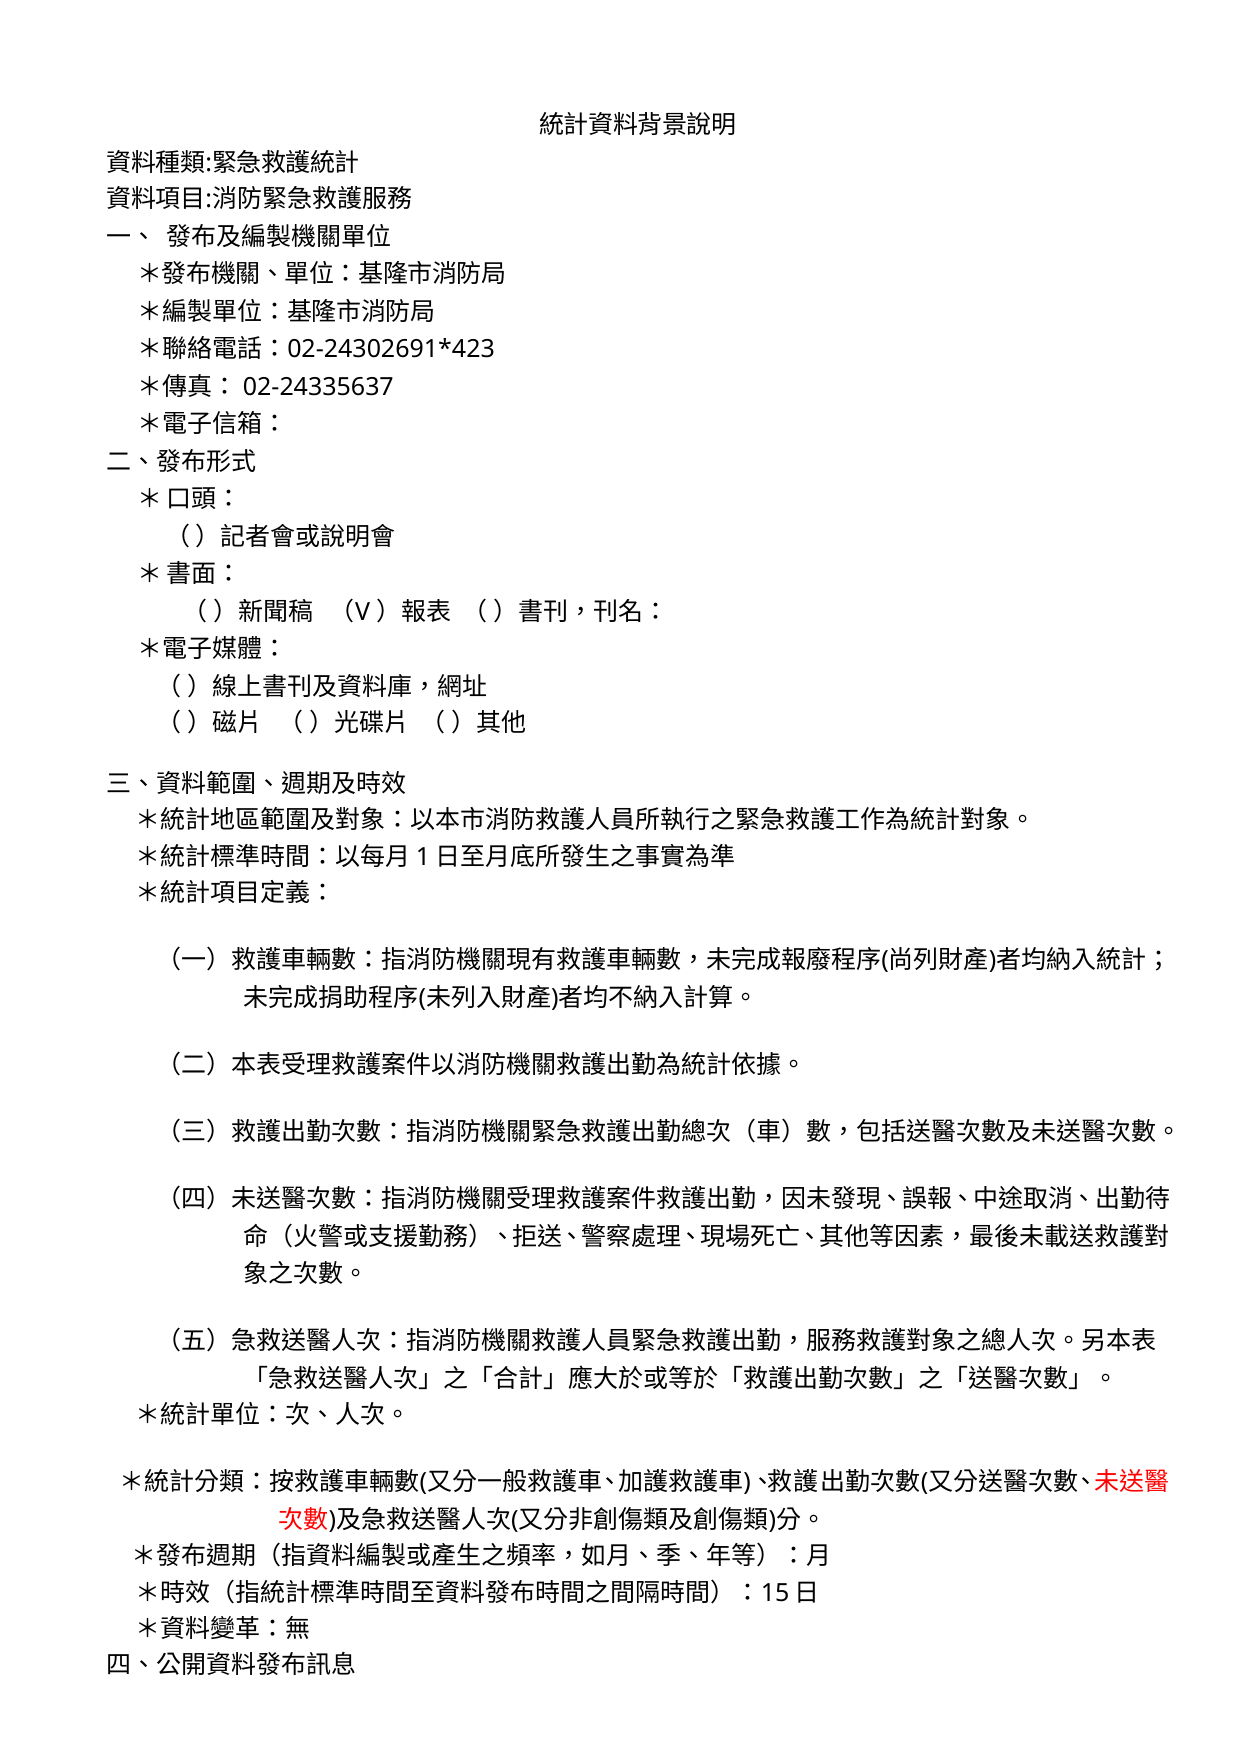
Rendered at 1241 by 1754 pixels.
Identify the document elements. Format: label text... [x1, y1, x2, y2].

text 統計資料背景說明 [106, 105, 1169, 141]
text 三、資料範圍、週期及時效 [106, 764, 1169, 800]
text 資料項目:消防緊急救護服務 [106, 179, 1169, 215]
text ＊編製單位：基隆市消防局 [137, 290, 1169, 327]
text ＊統計分類：按救護車輛數(又分一般救護車、加護救護車)、救護出勤次數(又分送醫次數、未送醫次數)及急救送醫人次(又分非創傷類及創傷類)分。 [106, 1460, 1169, 1536]
list 發布及編製機關單位 [106, 215, 1169, 252]
text ＊統計地區範圍及對象：以本市消防救護人員所執行之緊急救護工作為統計對象。 [135, 800, 1169, 836]
text ＊電子媒體： [137, 627, 1169, 665]
text （ ）磁片 （ ）光碟片 （ ）其他 [106, 702, 1203, 739]
text （四）未送醫次數：指消防機關受理救護案件救護出勤，因未發現、誤報、中途取消、出勤待命（火警或支援勤務）、拒送、警察處理、現場死亡、其他等因素，最後未載送救護對象之次數。 [156, 1177, 1169, 1290]
text （五）急救送醫人次：指消防機關救護人員緊急救護出勤，服務救護對象之總人次。另本表「急救送醫人次」之「合計」應大於或等於「救護出勤次數」之「送醫次數」。 [156, 1319, 1169, 1395]
text ＊統計單位：次、人次。 [106, 1395, 1169, 1431]
text （ ）新聞稿 （V ）報表 （ ）書刊，刊名： [137, 590, 1169, 627]
text ＊資料變革：無 [106, 1608, 1169, 1644]
text ＊發布週期（指資料編製或產生之頻率，如月、季、年等）：月 [106, 1536, 1169, 1572]
text （一）救護車輛數：指消防機關現有救護車輛數，未完成報廢程序(尚列財產)者均納入統計；未完成捐助程序(未列入財產)者均不納入計算。 [156, 938, 1169, 1013]
text ＊發布機關、單位：基隆市消防局 [137, 252, 1169, 290]
text ＊傳真： 02-24335637 [137, 365, 1169, 402]
text 資料種類:緊急救護統計 [106, 141, 1169, 179]
text （三）救護出勤次數：指消防機關緊急救護出勤總次（車）數，包括送醫次數及未送醫次數。 [156, 1109, 1169, 1147]
list 口頭： [137, 477, 1169, 515]
text ＊統計項目定義： [106, 872, 1169, 909]
text （ ）線上書刊及資料庫，網址 [106, 665, 1203, 702]
text （二）本表受理救護案件以消防機關救護出勤為統計依據。 [106, 1043, 1169, 1080]
text 四、公開資料發布訊息 [106, 1644, 1169, 1681]
list 書面： [137, 552, 1169, 590]
text ＊電子信箱： [137, 402, 1169, 440]
text ＊聯絡電話：02-24302691*423 [137, 327, 1169, 365]
text ＊統計標準時間：以每月1日至月底所發生之事實為準 [106, 836, 1169, 872]
text 二、發布形式 [106, 440, 1169, 477]
text （ ）記者會或說明會 [106, 515, 1169, 552]
text ＊時效（指統計標準時間至資料發布時間之間隔時間）：15日 [106, 1572, 1169, 1608]
